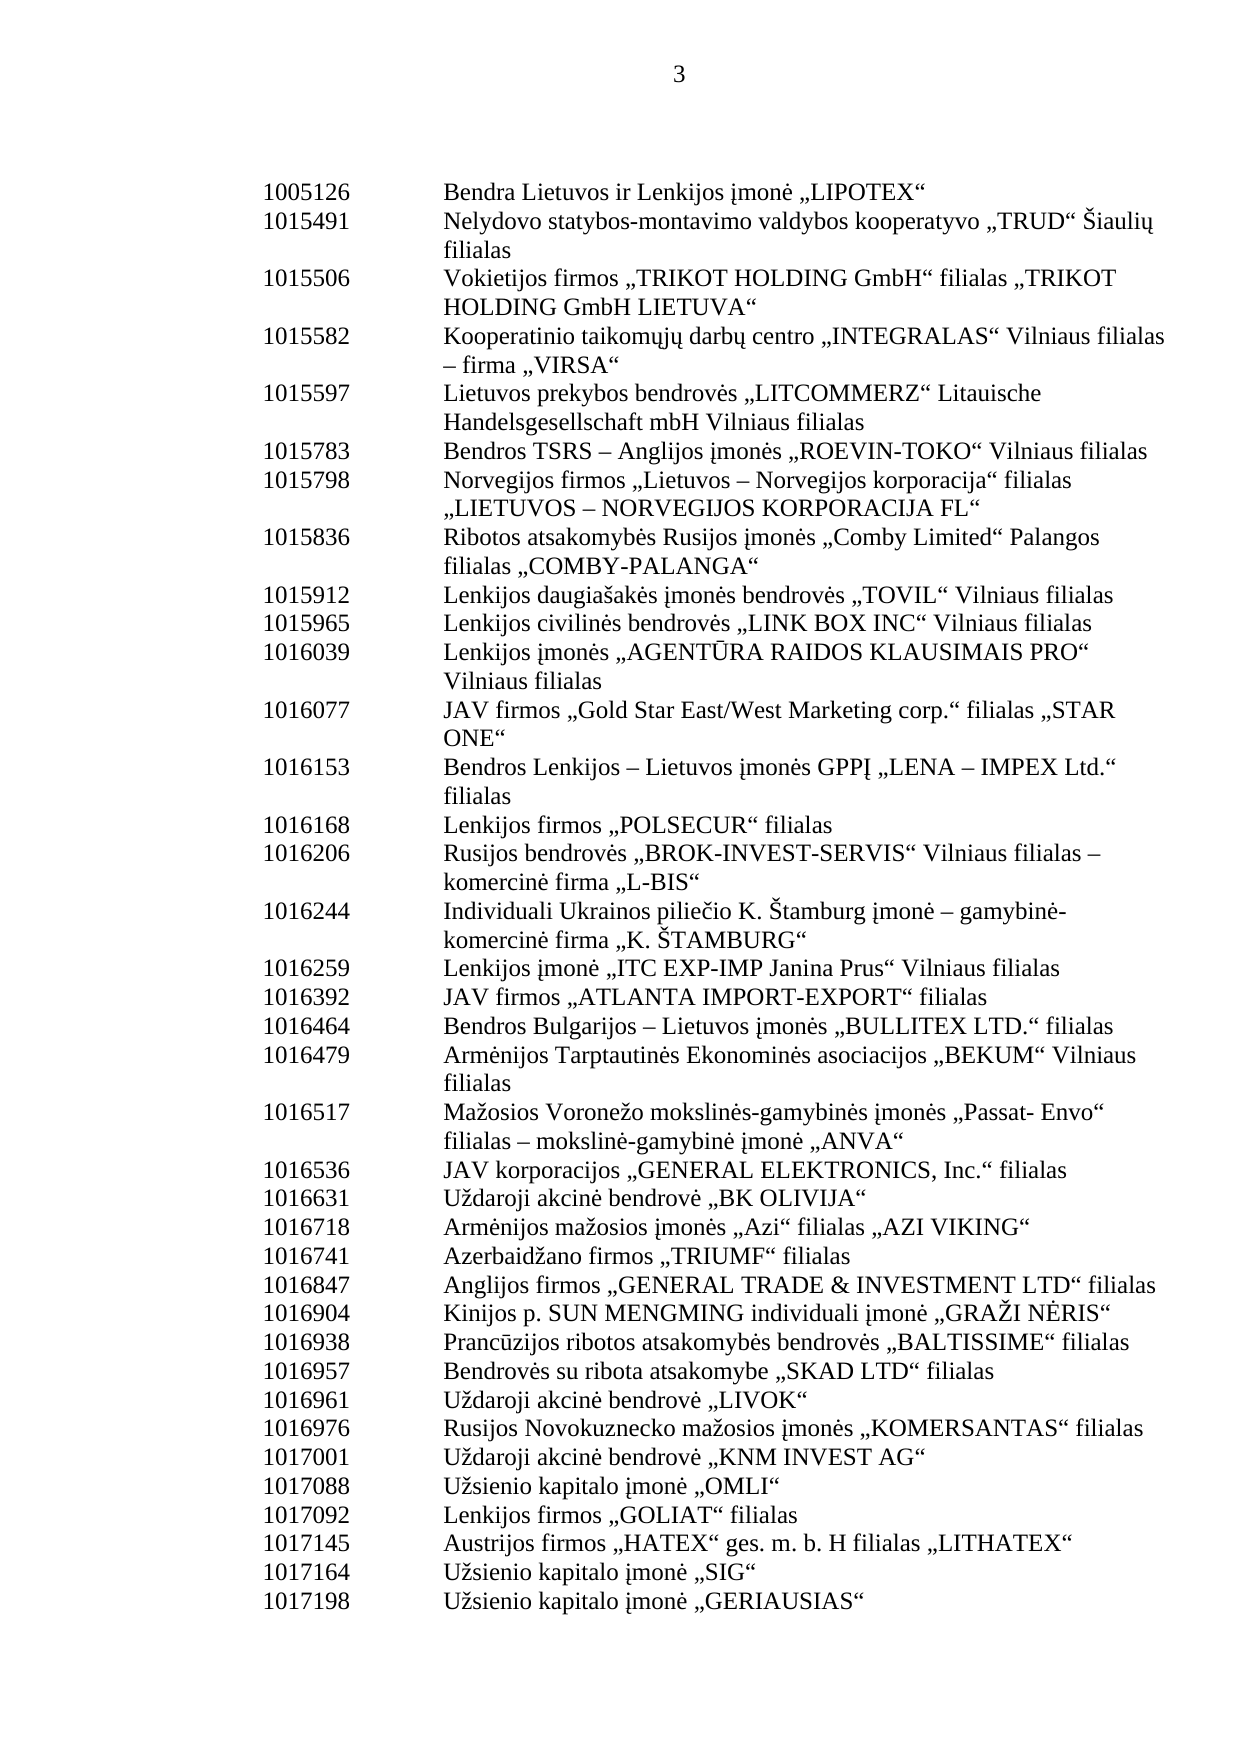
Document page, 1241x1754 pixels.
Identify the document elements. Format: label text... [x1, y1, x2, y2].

table_cell 1016168 [177, 810, 432, 838]
table_cell 1017092 [177, 1500, 432, 1528]
table_cell 1016244 [177, 896, 432, 953]
table_cell Armėnijos mažosios įmonės „Azi“ filialas „AZI VIKING“ [432, 1212, 1181, 1241]
table_cell Azerbaidžano firmos „TRIUMF“ filialas [432, 1241, 1181, 1270]
table_cell 1017198 [177, 1586, 432, 1615]
table_cell Užsienio kapitalo įmonė „SIG“ [432, 1557, 1181, 1586]
table_cell 1017145 [177, 1529, 432, 1557]
table_cell 1016464 [177, 1011, 432, 1040]
table_cell Norvegijos firmos „Lietuvos – Norvegijos korporacija“ filialas „LIETUVOS – NORVEGIJOS KORPORACIJA FL“ [432, 465, 1181, 522]
table_cell 1015783 [177, 436, 432, 465]
table_cell Bendros Lenkijos – Lietuvos įmonės GPPĮ „LENA – IMPEX Ltd.“ filialas [432, 752, 1181, 810]
table_cell 1015912 [177, 580, 432, 608]
table_cell 1015798 [177, 465, 432, 522]
table_cell 1015836 [177, 522, 432, 580]
table_cell 1016077 [177, 695, 432, 752]
table_cell Rusijos Novokuznecko mažosios įmonės „KOMERSANTAS“ filialas [432, 1414, 1181, 1442]
table_cell 1016392 [177, 982, 432, 1011]
table_cell 1017001 [177, 1442, 432, 1471]
table_cell 1016517 [177, 1097, 432, 1155]
table_cell 1017164 [177, 1557, 432, 1586]
table_cell Lietuvos prekybos bendrovės „LITCOMMERZ“ Litauische Handelsgesellschaft mbH Vilniaus filialas [432, 379, 1181, 436]
table_cell Ribotos atsakomybės Rusijos įmonės „Comby Limited“ Palangos filialas „COMBY-PALANGA“ [432, 522, 1181, 580]
table_cell Bendra Lietuvos ir Lenkijos įmonė „LIPOTEX“ [432, 177, 1181, 206]
table_cell Kinijos p. SUN MENGMING individuali įmonė „GRAŽI NĖRIS“ [432, 1299, 1181, 1327]
table_cell 1016536 [177, 1155, 432, 1183]
table_cell 1016631 [177, 1184, 432, 1212]
table_cell Rusijos bendrovės „BROK-INVEST-SERVIS“ Vilniaus filialas – komercinė firma „L-BIS“ [432, 839, 1181, 896]
table_cell Lenkijos firmos „POLSECUR“ filialas [432, 810, 1181, 838]
table_cell 1015506 [177, 264, 432, 321]
table_cell Lenkijos daugiašakės įmonės bendrovės „TOVIL“ Vilniaus filialas [432, 580, 1181, 608]
table_cell Užsienio kapitalo įmonė „GERIAUSIAS“ [432, 1586, 1181, 1615]
table_cell 1017088 [177, 1471, 432, 1500]
table_cell Anglijos firmos „GENERAL TRADE & INVESTMENT LTD“ filialas [432, 1270, 1181, 1298]
table_cell JAV firmos „ATLANTA IMPORT-EXPORT“ filialas [432, 982, 1181, 1011]
table_cell Uždaroji akcinė bendrovė „KNM INVEST AG“ [432, 1442, 1181, 1471]
table_cell JAV korporacijos „GENERAL ELEKTRONICS, Inc.“ filialas [432, 1155, 1181, 1183]
table_cell Uždaroji akcinė bendrovė „LIVOK“ [432, 1385, 1181, 1413]
table_cell Lenkijos civilinės bendrovės „LINK BOX INC“ Vilniaus filialas [432, 609, 1181, 637]
table_cell Austrijos firmos „HATEX“ ges. m. b. H filialas „LITHATEX“ [432, 1529, 1181, 1557]
table_cell Bendros Bulgarijos – Lietuvos įmonės „BULLITEX LTD.“ filialas [432, 1011, 1181, 1040]
table_cell 1016718 [177, 1212, 432, 1241]
table_cell 1016976 [177, 1414, 432, 1442]
table_cell 1015965 [177, 609, 432, 637]
table_cell 1016741 [177, 1241, 432, 1270]
table_cell 1016904 [177, 1299, 432, 1327]
table_cell 1016938 [177, 1327, 432, 1356]
table_cell Bendrovės su ribota atsakomybe „SKAD LTD“ filialas [432, 1356, 1181, 1385]
table_cell 1016259 [177, 954, 432, 982]
table_cell 1016479 [177, 1040, 432, 1097]
table_cell 1015582 [177, 321, 432, 378]
table_cell Lenkijos firmos „GOLIAT“ filialas [432, 1500, 1181, 1528]
table_cell Mažosios Voronežo mokslinės-gamybinės įmonės „Passat- Envo“ filialas – mokslinė-gamybinė įmonė „ANVA“ [432, 1097, 1181, 1155]
table_cell Prancūzijos ribotos atsakomybės bendrovės „BALTISSIME“ filialas [432, 1327, 1181, 1356]
table_cell 1005126 [177, 177, 432, 206]
table_cell 1016957 [177, 1356, 432, 1385]
table_cell Užsienio kapitalo įmonė „OMLI“ [432, 1471, 1181, 1500]
table_cell Nelydovo statybos-montavimo valdybos kooperatyvo „TRUD“ Šiaulių filialas [432, 206, 1181, 263]
table_cell Armėnijos Tarptautinės Ekonominės asociacijos „BEKUM“ Vilniaus filialas [432, 1040, 1181, 1097]
table_cell Bendros TSRS – Anglijos įmonės „ROEVIN-TOKO“ Vilniaus filialas [432, 436, 1181, 465]
table_cell 1016206 [177, 839, 432, 896]
table_cell Kooperatinio taikomųjų darbų centro „INTEGRALAS“ Vilniaus filialas – firma „VIRSA“ [432, 321, 1181, 378]
table_cell Individuali Ukrainos piliečio K. Štamburg įmonė – gamybinė-komercinė firma „K. ŠTAMBURG“ [432, 896, 1181, 953]
table_cell 1016847 [177, 1270, 432, 1298]
table_cell 1015491 [177, 206, 432, 263]
table_cell Vokietijos firmos „TRIKOT HOLDING GmbH“ filialas „TRIKOT HOLDING GmbH LIETUVA“ [432, 264, 1181, 321]
table_cell Lenkijos įmonės „AGENTŪRA RAIDOS KLAUSIMAIS PRO“ Vilniaus filialas [432, 637, 1181, 695]
table_cell 1016039 [177, 637, 432, 695]
table_cell Uždaroji akcinė bendrovė „BK OLIVIJA“ [432, 1184, 1181, 1212]
table_cell 1016961 [177, 1385, 432, 1413]
table_cell Lenkijos įmonė „ITC EXP-IMP Janina Prus“ Vilniaus filialas [432, 954, 1181, 982]
table_cell 1015597 [177, 379, 432, 436]
table_cell 1016153 [177, 752, 432, 810]
table_cell JAV firmos „Gold Star East/West Marketing corp.“ filialas „STAR ONE“ [432, 695, 1181, 752]
